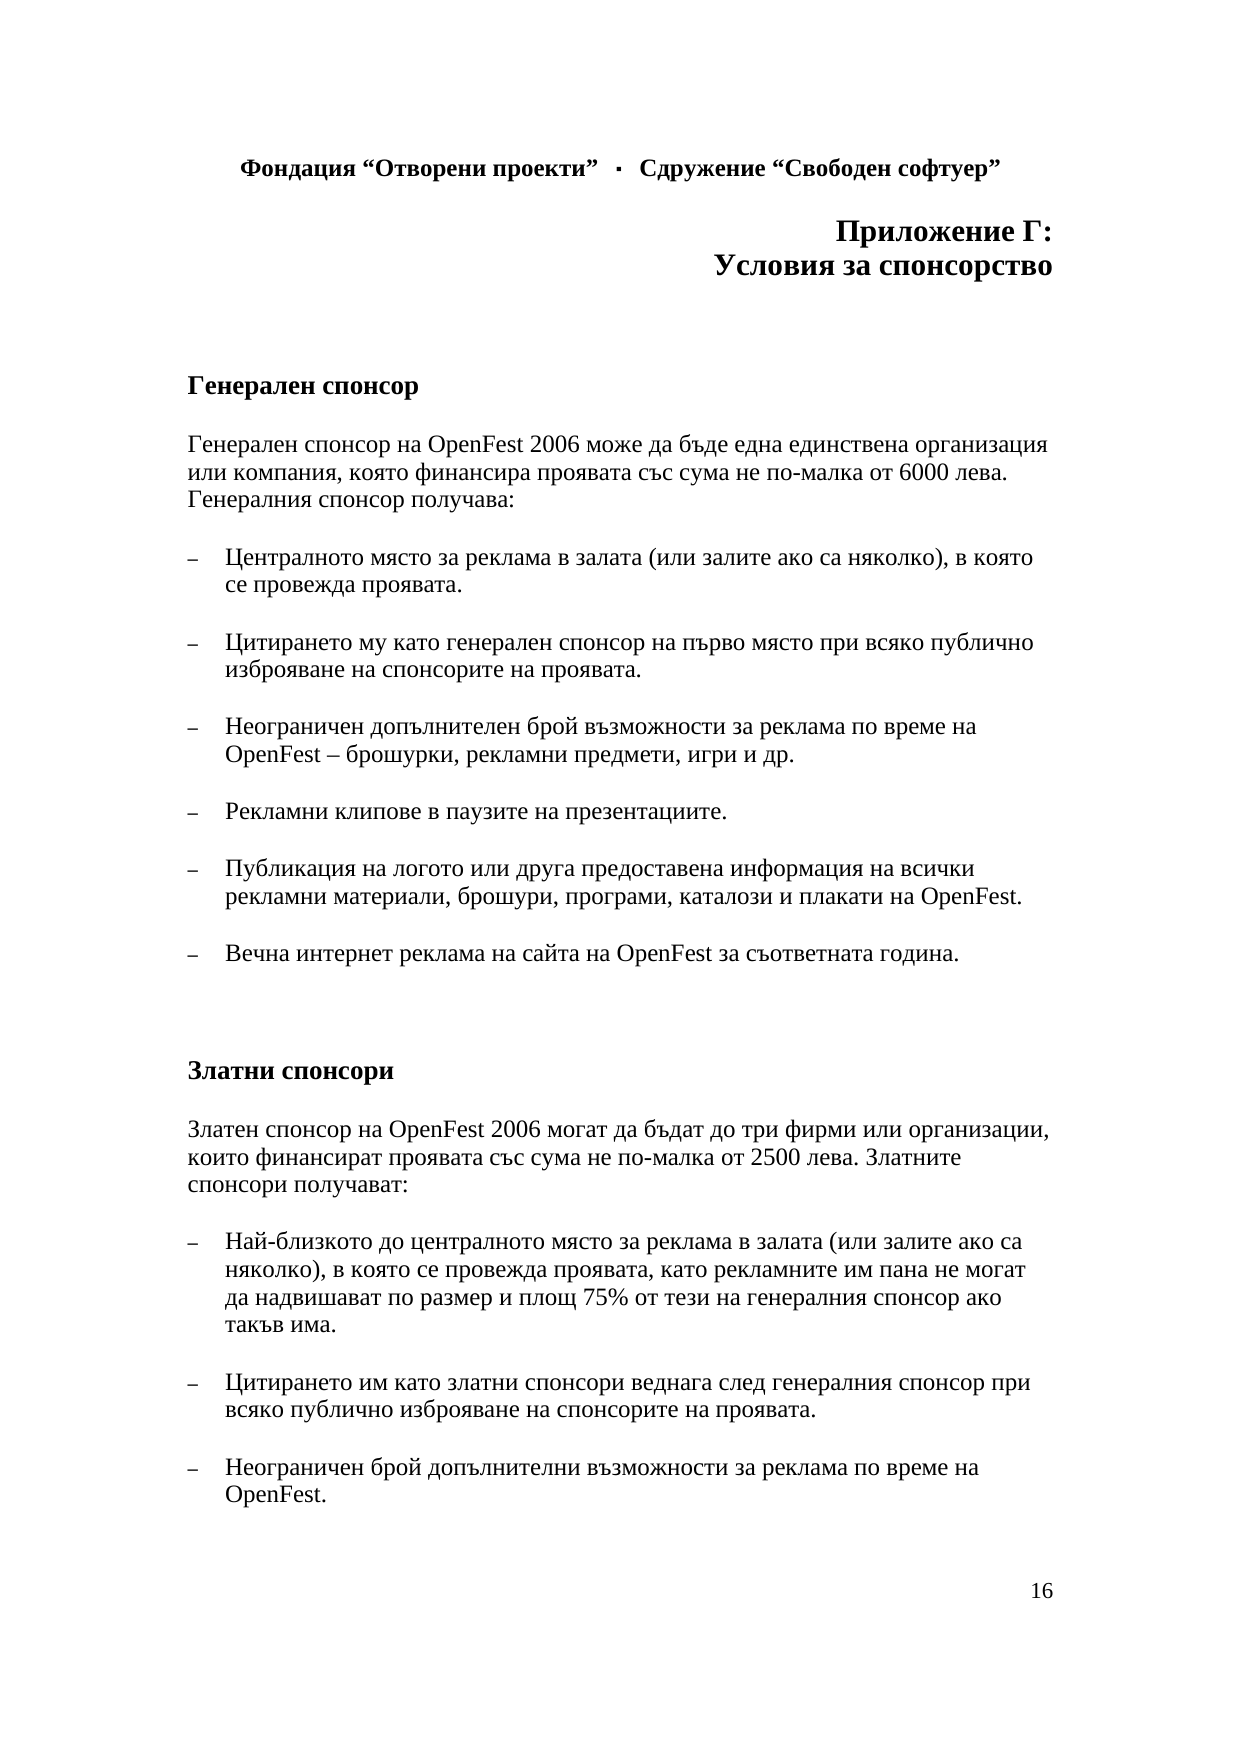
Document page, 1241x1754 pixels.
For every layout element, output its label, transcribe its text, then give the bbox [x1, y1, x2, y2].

list Вечна интернет реклама на сайта на OpenFest за съответната година. [187, 939, 1053, 967]
text Златен спонсор на OpenFest 2006 могат да бъдат до три фирми или организации, които финансират проявата със сума не по-малка от 2500 лева. Златните спонсори получават: [187, 1115, 1053, 1198]
text Приложение Г: Условия за спонсорство [187, 213, 1053, 282]
text Генерален спонсор [187, 371, 1053, 401]
list Цитирането му като генерален спонсор на първо място при всяко публично изброяване на спонсорите на проявата. [187, 628, 1053, 683]
list Централното място за реклама в залата (или залите ако са няколко), в която се провежда проявата. [187, 543, 1053, 598]
list Публикация на логото или друга предоставена информация на всички рекламни материали, брошури, програми, каталози и плакати на OpenFest. [187, 854, 1053, 910]
list Цитирането им като златни спонсори веднага след генералния спонсор при всяко публично изброяване на спонсорите на проявата. [187, 1368, 1053, 1423]
text Генерален спонсор на OpenFest 2006 може да бъде една единствена организация или компания, която финансира проявата със сума не по-малка от 6000 лева. Генералния спонсор получава: [187, 430, 1053, 513]
list Неограничен брой допълнителни възможности за реклама по време на OpenFest. [187, 1453, 1053, 1508]
list Най-близкото до централното място за реклама в залата (или залите ако са няколко), в която се провежда проявата, като рекламните им пана не могат да надвишават по размер и площ 75% от тези на генералния спонсор ако такъв има. [187, 1227, 1053, 1338]
list Рекламни клипове в паузите на презентациите. [187, 797, 1053, 825]
list Неограничен допълнителен брой възможности за реклама по време на OpenFest – брошурки, рекламни предмети, игри и др. [187, 712, 1053, 768]
text Златни спонсори [187, 1056, 1053, 1085]
